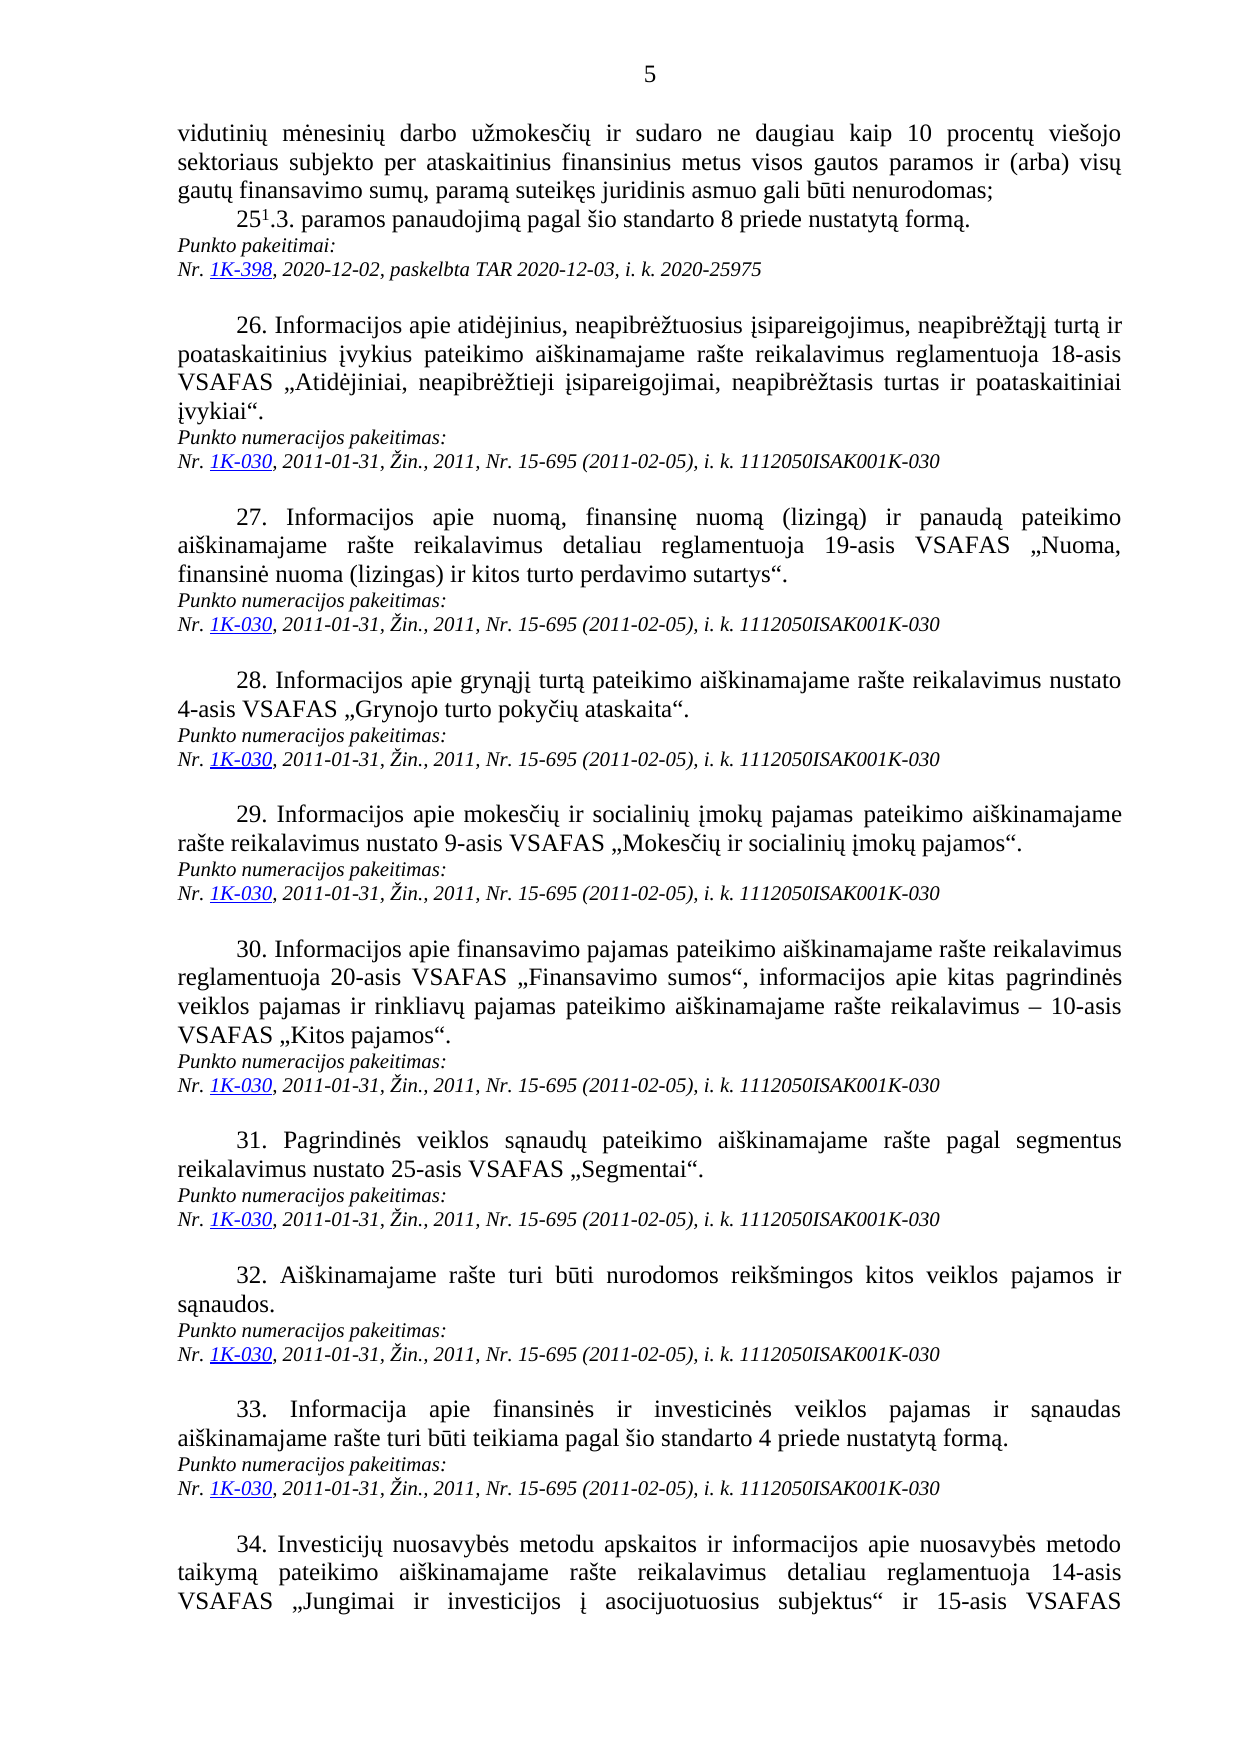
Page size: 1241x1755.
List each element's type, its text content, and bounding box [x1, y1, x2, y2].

text Nr. 1K-030, 2011-01-31, Žin., 2011, Nr. 15-695 (2011-02-05), i. k. 1112050ISAK001K-030 [177, 449, 1122, 473]
text 28. Informacijos apie grynąjį turtą pateikimo aiškinamajame rašte reikalavimus nustato 4-asis VSAFAS „Grynojo turto pokyčių ataskaita“. [177, 665, 1122, 722]
text 31. Pagrindinės veiklos sąnaudų pateikimo aiškinamajame rašte pagal segmentus reikalavimus nustato 25-asis VSAFAS „Segmentai“. [177, 1126, 1122, 1183]
text Punkto numeracijos pakeitimas: [177, 1452, 1122, 1476]
text 33. Informacija apie finansinės ir investicinės veiklos pajamas ir sąnaudas aiškinamajame rašte turi būti teikiama pagal šio standarto 4 priede nustatytą formą. [177, 1394, 1122, 1452]
text Nr. 1K-030, 2011-01-31, Žin., 2011, Nr. 15-695 (2011-02-05), i. k. 1112050ISAK001K-030 [177, 747, 1122, 771]
text 30. Informacijos apie finansavimo pajamas pateikimo aiškinamajame rašte reikalavimus reglamentuoja 20-asis VSAFAS „Finansavimo sumos“, informacijos apie kitas pagrindinės veiklos pajamas ir rinkliavų pajamas pateikimo aiškinamajame rašte reikalavimus – 10-asis VSAFAS „Kitos pajamos“. [177, 934, 1122, 1049]
text 34. Investicijų nuosavybės metodu apskaitos ir informacijos apie nuosavybės metodo taikymą pateikimo aiškinamajame rašte reikalavimus detaliau reglamentuoja 14-asis VSAFAS „Jungimai ir investicijos į asocijuotuosius subjektus“ ir 15-asis VSAFAS [177, 1529, 1122, 1615]
text Punkto numeracijos pakeitimas: [177, 1183, 1122, 1207]
text Nr. 1K-030, 2011-01-31, Žin., 2011, Nr. 15-695 (2011-02-05), i. k. 1112050ISAK001K-030 [177, 1073, 1122, 1097]
text Nr. 1K-030, 2011-01-31, Žin., 2011, Nr. 15-695 (2011-02-05), i. k. 1112050ISAK001K-030 [177, 881, 1122, 905]
text vidutinių mėnesinių darbo užmokesčių ir sudaro ne daugiau kaip 10 procentų viešojo sektoriaus subjekto per ataskaitinius finansinius metus visos gautos paramos ir (arba) visų gautų finansavimo sumų, paramą suteikęs juridinis asmuo gali būti nenurodomas; [177, 118, 1122, 204]
text Nr. 1K-030, 2011-01-31, Žin., 2011, Nr. 15-695 (2011-02-05), i. k. 1112050ISAK001K-030 [177, 1476, 1122, 1500]
text Punkto numeracijos pakeitimas: [177, 1049, 1122, 1073]
text Punkto numeracijos pakeitimas: [177, 425, 1122, 449]
text Nr. 1K-398, 2020-12-02, paskelbta TAR 2020-12-03, i. k. 2020-25975 [177, 257, 1122, 281]
text Punkto numeracijos pakeitimas: [177, 1317, 1122, 1342]
text Nr. 1K-030, 2011-01-31, Žin., 2011, Nr. 15-695 (2011-02-05), i. k. 1112050ISAK001K-030 [177, 612, 1122, 636]
text Punkto numeracijos pakeitimas: [177, 857, 1122, 881]
text 29. Informacijos apie mokesčių ir socialinių įmokų pajamas pateikimo aiškinamajame rašte reikalavimus nustato 9-asis VSAFAS „Mokesčių ir socialinių įmokų pajamos“. [177, 799, 1122, 857]
text 26. Informacijos apie atidėjinius, neapibrėžtuosius įsipareigojimus, neapibrėžtąjį turtą ir poataskaitinius įvykius pateikimo aiškinamajame rašte reikalavimus reglamentuoja 18-asis VSAFAS „Atidėjiniai, neapibrėžtieji įsipareigojimai, neapibrėžtasis turtas ir poataskaitiniai įvykiai“. [177, 310, 1122, 425]
text Punkto numeracijos pakeitimas: [177, 588, 1122, 612]
text Punkto pakeitimai: [177, 233, 1122, 257]
text Punkto numeracijos pakeitimas: [177, 722, 1122, 747]
text Nr. 1K-030, 2011-01-31, Žin., 2011, Nr. 15-695 (2011-02-05), i. k. 1112050ISAK001K-030 [177, 1207, 1122, 1231]
text 27. Informacijos apie nuomą, finansinę nuomą (lizingą) ir panaudą pateikimo aiškinamajame rašte reikalavimus detaliau reglamentuoja 19-asis VSAFAS „Nuoma, finansinė nuoma (lizingas) ir kitos turto perdavimo sutartys“. [177, 502, 1122, 588]
text 251.3. paramos panaudojimą pagal šio standarto 8 priede nustatytą formą. [177, 204, 1122, 233]
text 32. Aiškinamajame rašte turi būti nurodomos reikšmingos kitos veiklos pajamos ir sąnaudos. [177, 1260, 1122, 1317]
text Nr. 1K-030, 2011-01-31, Žin., 2011, Nr. 15-695 (2011-02-05), i. k. 1112050ISAK001K-030 [177, 1342, 1122, 1366]
